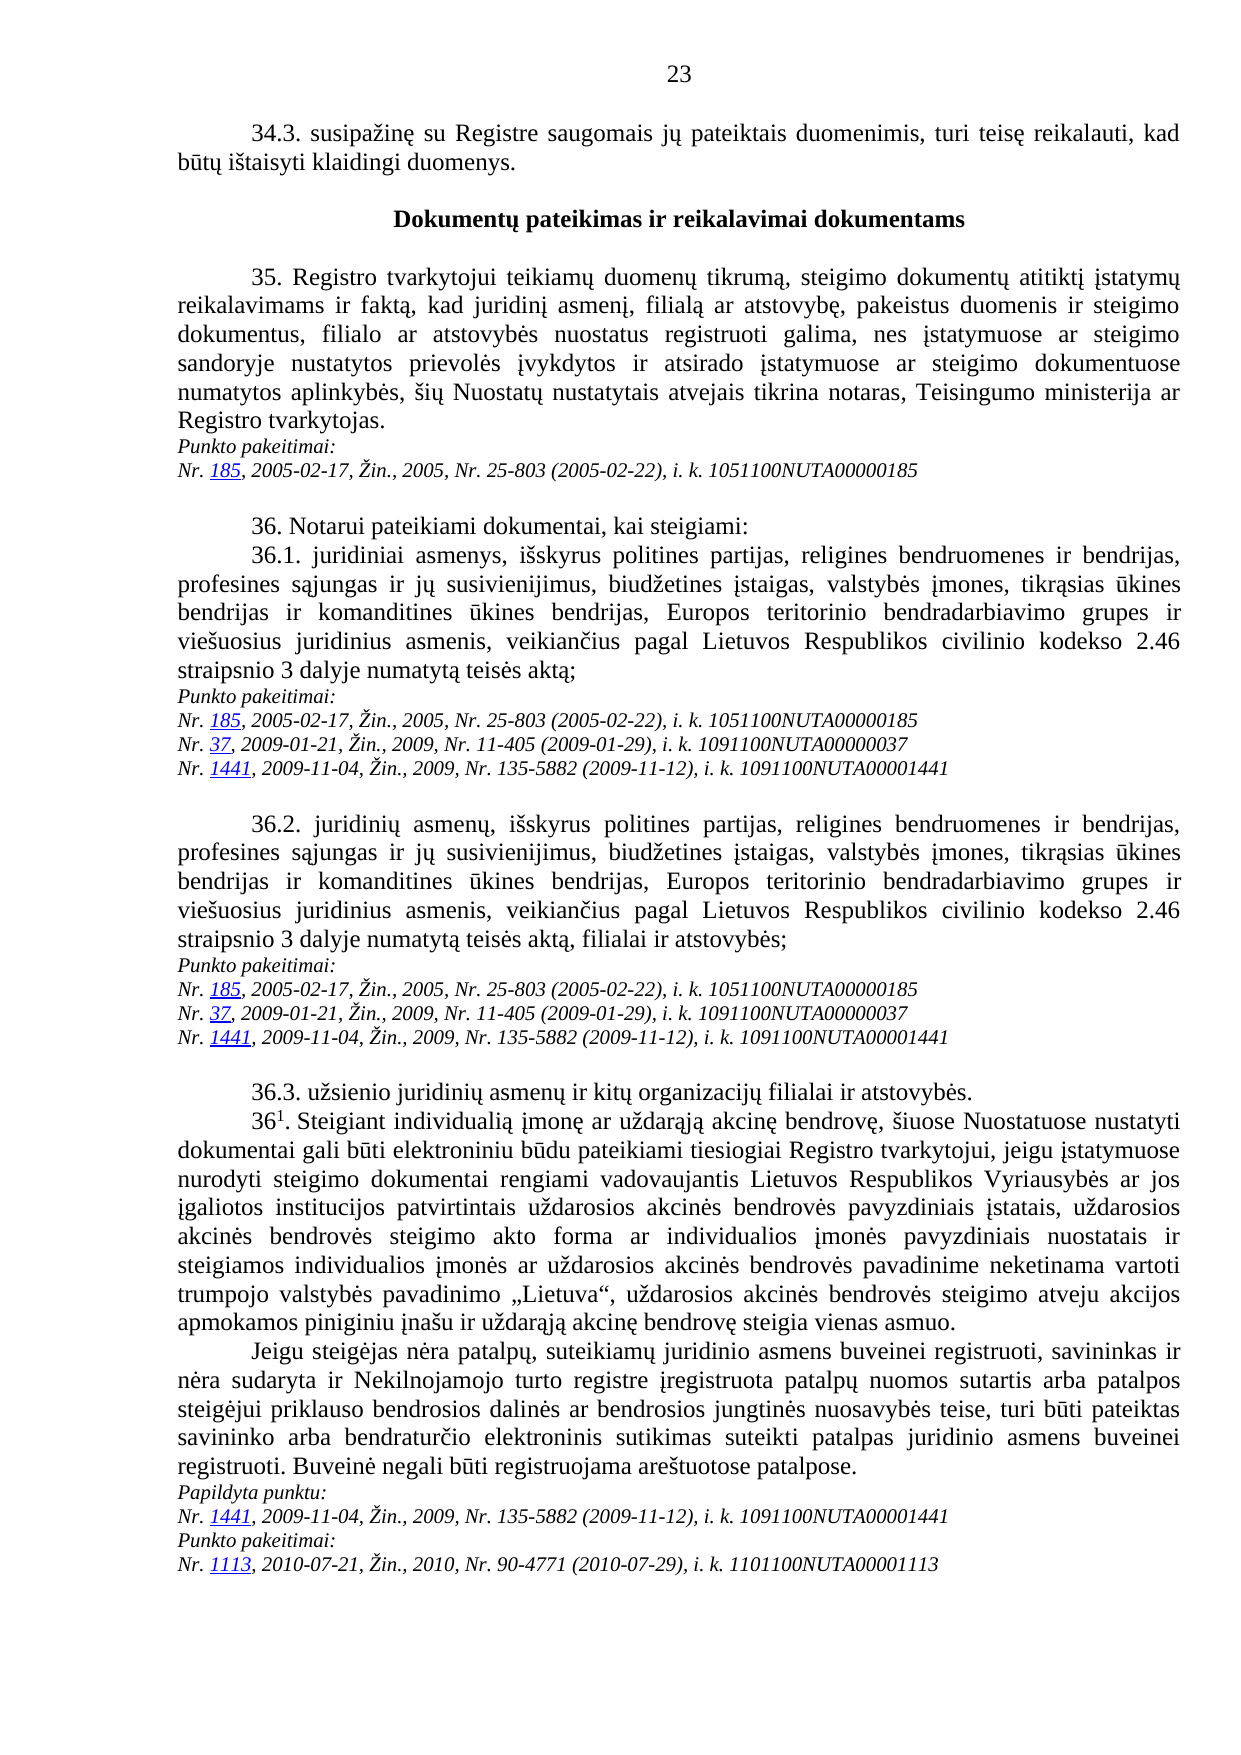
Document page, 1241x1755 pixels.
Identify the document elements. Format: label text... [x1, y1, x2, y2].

text Punkto pakeitimai: [177, 684, 1181, 708]
text 34.3. susipažinę su Registre saugomais jų pateiktais duomenimis, turi teisę reikalauti, kad būtų ištaisyti klaidingi duomenys. [177, 118, 1181, 176]
text 361. Steigiant individualią įmonę ar uždarąją akcinę bendrovę, šiuose Nuostatuose nustatyti dokumentai gali būti elektroniniu būdu pateikiami tiesiogiai Registro tvarkytojui, jeigu įstatymuose nurodyti steigimo dokumentai rengiami vadovaujantis Lietuvos Respublikos Vyriausybės ar jos įgaliotos institucijos patvirtintais uždarosios akcinės bendrovės pavyzdiniais įstatais, uždarosios akcinės bendrovės steigimo akto forma ar individualios įmonės pavyzdiniais nuostatais ir steigiamos individualios įmonės ar uždarosios akcinės bendrovės pavadinime neketinama vartoti trumpojo valstybės pavadinimo „Lietuva“, uždarosios akcinės bendrovės steigimo atveju akcijos apmokamos piniginiu įnašu ir uždarąją akcinę bendrovę steigia vienas asmuo. [177, 1106, 1181, 1336]
text Nr. 185, 2005-02-17, Žin., 2005, Nr. 25-803 (2005-02-22), i. k. 1051100NUTA00000185 [177, 708, 1181, 732]
text Nr. 1441, 2009-11-04, Žin., 2009, Nr. 135-5882 (2009-11-12), i. k. 1091100NUTA00001441 [177, 1504, 1181, 1528]
text 36.2. juridinių asmenų, išskyrus politines partijas, religines bendruomenes ir bendrijas, profesines sąjungas ir jų susivienijimus, biudžetines įstaigas, valstybės įmones, tikrąsias ūkines bendrijas ir komanditines ūkines bendrijas, Europos teritorinio bendradarbiavimo grupes ir viešuosius juridinius asmenis, veikiančius pagal Lietuvos Respublikos civilinio kodekso 2.46 straipsnio 3 dalyje numatytą teisės aktą, filialai ir atstovybės; [177, 809, 1181, 952]
text Punkto pakeitimai: [177, 952, 1181, 977]
text Nr. 1113, 2010-07-21, Žin., 2010, Nr. 90-4771 (2010-07-29), i. k. 1101100NUTA00001113 [177, 1552, 1181, 1576]
text Nr. 1441, 2009-11-04, Žin., 2009, Nr. 135-5882 (2009-11-12), i. k. 1091100NUTA00001441 [177, 756, 1181, 780]
text Nr. 1441, 2009-11-04, Žin., 2009, Nr. 135-5882 (2009-11-12), i. k. 1091100NUTA00001441 [177, 1025, 1181, 1049]
text Punkto pakeitimai: [177, 434, 1181, 458]
text 35. Registro tvarkytojui teikiamų duomenų tikrumą, steigimo dokumentų atitiktį įstatymų reikalavimams ir faktą, kad juridinį asmenį, filialą ar atstovybę, pakeistus duomenis ir steigimo dokumentus, filialo ar atstovybės nuostatus registruoti galima, nes įstatymuose ar steigimo sandoryje nustatytos prievolės įvykdytos ir atsirado įstatymuose ar steigimo dokumentuose numatytos aplinkybės, šių Nuostatų nustatytais atvejais tikrina notaras, Teisingumo ministerija ar Registro tvarkytojas. [177, 262, 1181, 434]
text Nr. 37, 2009-01-21, Žin., 2009, Nr. 11-405 (2009-01-29), i. k. 1091100NUTA00000037 [177, 732, 1181, 756]
text Nr. 185, 2005-02-17, Žin., 2005, Nr. 25-803 (2005-02-22), i. k. 1051100NUTA00000185 [177, 458, 1181, 482]
text 36. Notarui pateikiami dokumentai, kai steigiami: [177, 511, 1181, 540]
text Papildyta punktu: [177, 1480, 1181, 1504]
text Nr. 185, 2005-02-17, Žin., 2005, Nr. 25-803 (2005-02-22), i. k. 1051100NUTA00000185 [177, 977, 1181, 1001]
text 36.3. užsienio juridinių asmenų ir kitų organizacijų filialai ir atstovybės. [177, 1077, 1181, 1106]
text Punkto pakeitimai: [177, 1528, 1181, 1552]
text Jeigu steigėjas nėra patalpų, suteikiamų juridinio asmens buveinei registruoti, savininkas ir nėra sudaryta ir Nekilnojamojo turto registre įregistruota patalpų nuomos sutartis arba patalpos steigėjui priklauso bendrosios dalinės ar bendrosios jungtinės nuosavybės teise, turi būti pateiktas savininko arba bendraturčio elektroninis sutikimas suteikti patalpas juridinio asmens buveinei registruoti. Buveinė negali būti registruojama areštuotose patalpose. [177, 1336, 1181, 1480]
text Dokumentų pateikimas ir reikalavimai dokumentams [177, 204, 1181, 233]
text Nr. 37, 2009-01-21, Žin., 2009, Nr. 11-405 (2009-01-29), i. k. 1091100NUTA00000037 [177, 1001, 1181, 1025]
text 36.1. juridiniai asmenys, išskyrus politines partijas, religines bendruomenes ir bendrijas, profesines sąjungas ir jų susivienijimus, biudžetines įstaigas, valstybės įmones, tikrąsias ūkines bendrijas ir komanditines ūkines bendrijas, Europos teritorinio bendradarbiavimo grupes ir viešuosius juridinius asmenis, veikiančius pagal Lietuvos Respublikos civilinio kodekso 2.46 straipsnio 3 dalyje numatytą teisės aktą; [177, 540, 1181, 684]
